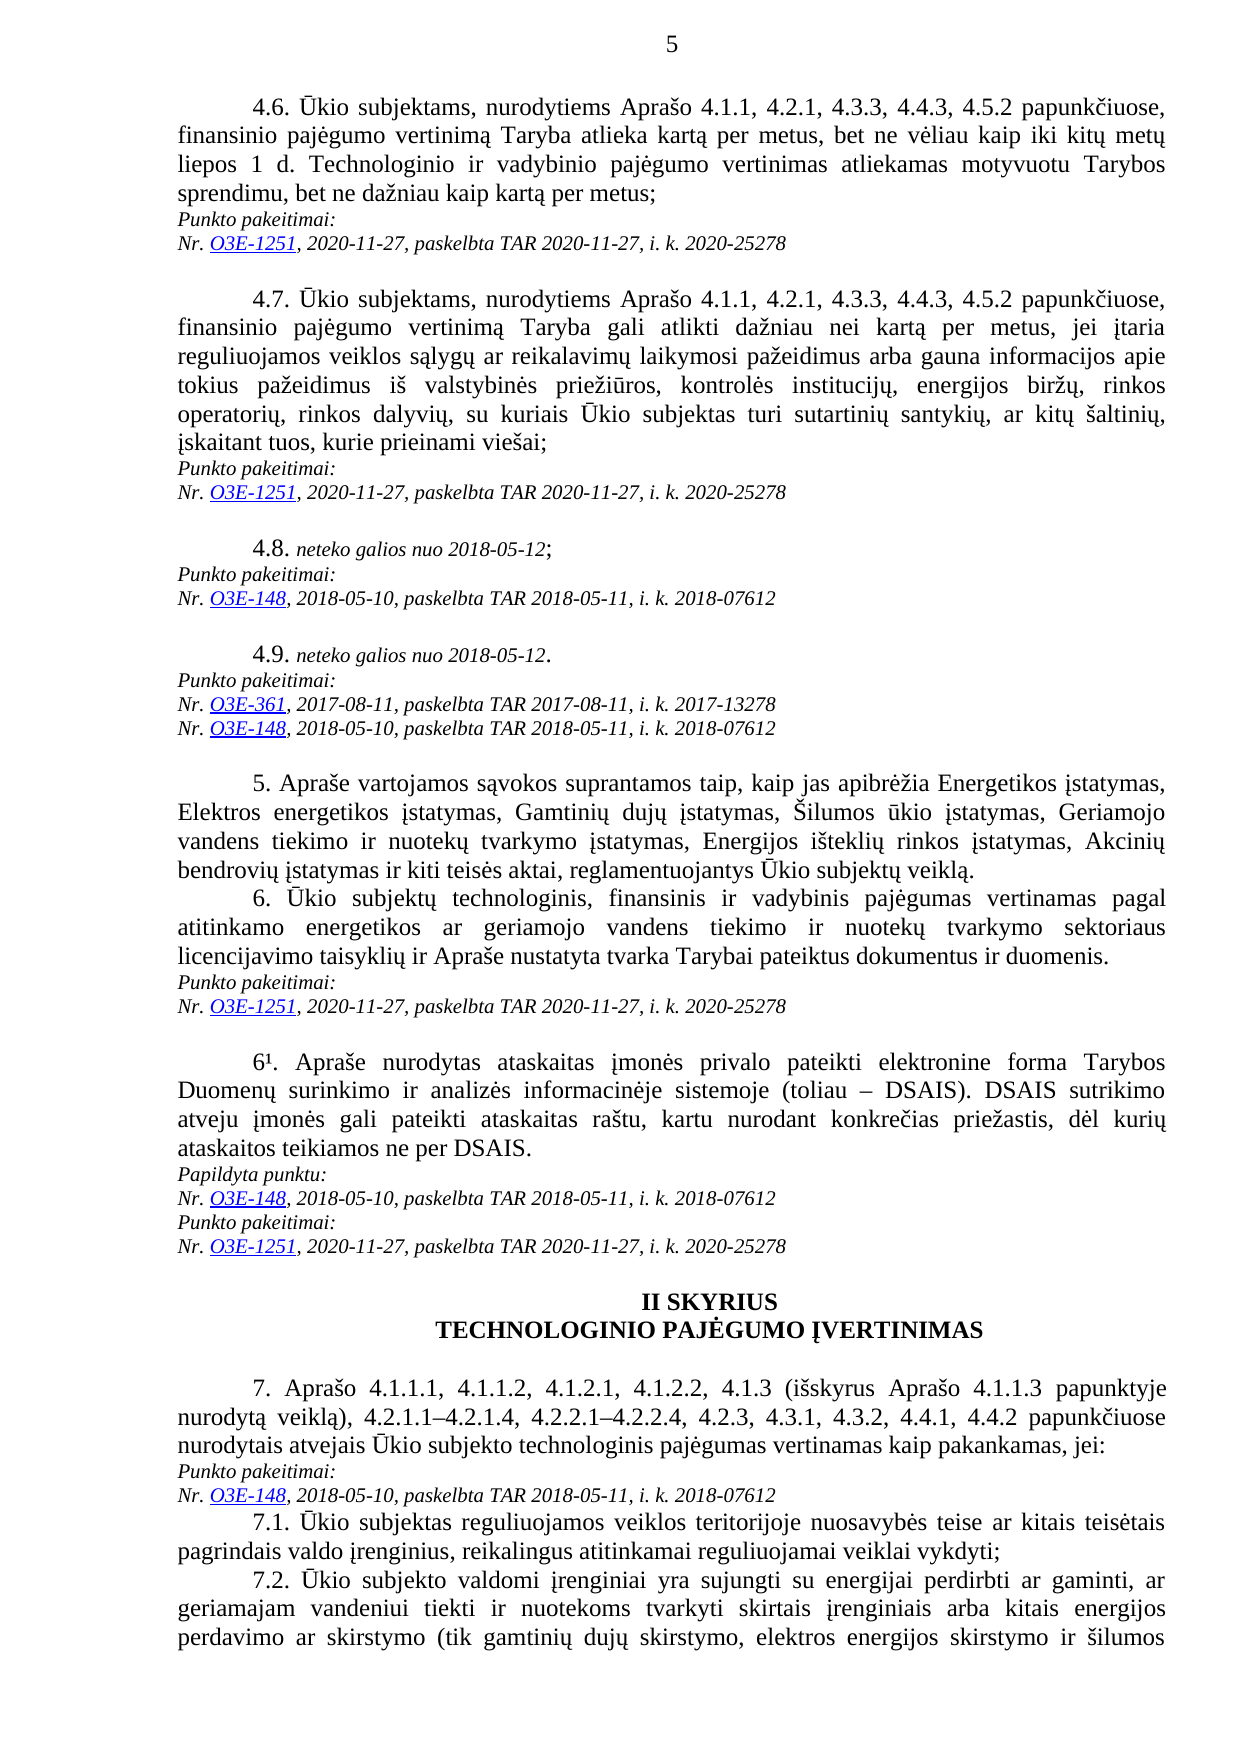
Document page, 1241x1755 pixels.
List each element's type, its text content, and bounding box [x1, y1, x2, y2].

text 7.1. Ūkio subjektas reguliuojamos veiklos teritorijoje nuosavybės teise ar kitais teisėtais pagrindais valdo įrenginius, reikalingus atitinkamai reguliuojamai veiklai vykdyti; [177, 1507, 1167, 1565]
text Nr. O3E-148, 2018-05-10, paskelbta TAR 2018-05-11, i. k. 2018-07612 [177, 586, 1167, 610]
text Punkto pakeitimai: [177, 1459, 1167, 1483]
text 4.7. Ūkio subjektams, nurodytiems Aprašo 4.1.1, 4.2.1, 4.3.3, 4.4.3, 4.5.2 papunkčiuose, finansinio pajėgumo vertinimą Taryba gali atlikti dažniau nei kartą per metus, jei įtaria reguliuojamos veiklos sąlygų ar reikalavimų laikymosi pažeidimus arba gauna informacijos apie tokius pažeidimus iš valstybinės priežiūros, kontrolės institucijų, energijos biržų, rinkos operatorių, rinkos dalyvių, su kuriais Ūkio subjektas turi sutartinių santykių, ar kitų šaltinių, įskaitant tuos, kurie prieinami viešai; [177, 284, 1167, 456]
text Nr. O3E-361, 2017-08-11, paskelbta TAR 2017-08-11, i. k. 2017-13278 [177, 692, 1167, 716]
text Papildyta punktu: [177, 1162, 1167, 1186]
text Punkto pakeitimai: [177, 667, 1167, 692]
text Nr. O3E-1251, 2020-11-27, paskelbta TAR 2020-11-27, i. k. 2020-25278 [177, 480, 1167, 504]
text 4.9. neteko galios nuo 2018-05-12. [177, 639, 1167, 667]
text II SKYRIUS [177, 1287, 1167, 1315]
text Punkto pakeitimai: [177, 970, 1167, 994]
text Nr. O3E-1251, 2020-11-27, paskelbta TAR 2020-11-27, i. k. 2020-25278 [177, 231, 1167, 255]
text 4.8. neteko galios nuo 2018-05-12; [177, 533, 1167, 562]
text 7.2. Ūkio subjekto valdomi įrenginiai yra sujungti su energijai perdirbti ar gaminti, ar geriamajam vandeniui tiekti ir nuotekoms tvarkyti skirtais įrenginiais arba kitais energijos perdavimo ar skirstymo (tik gamtinių dujų skirstymo, elektros energijos skirstymo ir šilumos [177, 1565, 1167, 1651]
text Nr. O3E-148, 2018-05-10, paskelbta TAR 2018-05-11, i. k. 2018-07612 [177, 1186, 1167, 1210]
text Nr. O3E-148, 2018-05-10, paskelbta TAR 2018-05-11, i. k. 2018-07612 [177, 1483, 1167, 1507]
text Punkto pakeitimai: [177, 562, 1167, 586]
text Nr. O3E-148, 2018-05-10, paskelbta TAR 2018-05-11, i. k. 2018-07612 [177, 716, 1167, 740]
text 6. Ūkio subjektų technologinis, finansinis ir vadybinis pajėgumas vertinamas pagal atitinkamo energetikos ar geriamojo vandens tiekimo ir nuotekų tvarkymo sektoriaus licencijavimo taisyklių ir Apraše nustatyta tvarka Tarybai pateiktus dokumentus ir duomenis. [177, 883, 1167, 970]
text 4.6. Ūkio subjektams, nurodytiems Aprašo 4.1.1, 4.2.1, 4.3.3, 4.4.3, 4.5.2 papunkčiuose, finansinio pajėgumo vertinimą Taryba atlieka kartą per metus, bet ne vėliau kaip iki kitų metų liepos 1 d. Technologinio ir vadybinio pajėgumo vertinimas atliekamas motyvuotu Tarybos sprendimu, bet ne dažniau kaip kartą per metus; [177, 92, 1167, 207]
text Punkto pakeitimai: [177, 456, 1167, 480]
text Punkto pakeitimai: [177, 207, 1167, 231]
text 7. Aprašo 4.1.1.1, 4.1.1.2, 4.1.2.1, 4.1.2.2, 4.1.3 (išskyrus Aprašo 4.1.1.3 papunktyje nurodytą veiklą), 4.2.1.1–4.2.1.4, 4.2.2.1–4.2.2.4, 4.2.3, 4.3.1, 4.3.2, 4.4.1, 4.4.2 papunkčiuose nurodytais atvejais Ūkio subjekto technologinis pajėgumas vertinamas kaip pakankamas, jei: [177, 1373, 1167, 1459]
text 5. Apraše vartojamos sąvokos suprantamos taip, kaip jas apibrėžia Energetikos įstatymas, Elektros energetikos įstatymas, Gamtinių dujų įstatymas, Šilumos ūkio įstatymas, Geriamojo vandens tiekimo ir nuotekų tvarkymo įstatymas, Energijos išteklių rinkos įstatymas, Akcinių bendrovių įstatymas ir kiti teisės aktai, reglamentuojantys Ūkio subjektų veiklą. [177, 768, 1167, 883]
text Nr. O3E-1251, 2020-11-27, paskelbta TAR 2020-11-27, i. k. 2020-25278 [177, 994, 1167, 1018]
text Punkto pakeitimai: [177, 1210, 1167, 1234]
text Nr. O3E-1251, 2020-11-27, paskelbta TAR 2020-11-27, i. k. 2020-25278 [177, 1234, 1167, 1258]
text TECHNOLOGINIO PAJĖGUMO ĮVERTINIMAS [177, 1315, 1167, 1344]
text 6¹. Apraše nurodytas ataskaitas įmonės privalo pateikti elektronine forma Tarybos Duomenų surinkimo ir analizės informacinėje sistemoje (toliau – DSAIS). DSAIS sutrikimo atveju įmonės gali pateikti ataskaitas raštu, kartu nurodant konkrečias priežastis, dėl kurių ataskaitos teikiamos ne per DSAIS. [177, 1047, 1167, 1162]
